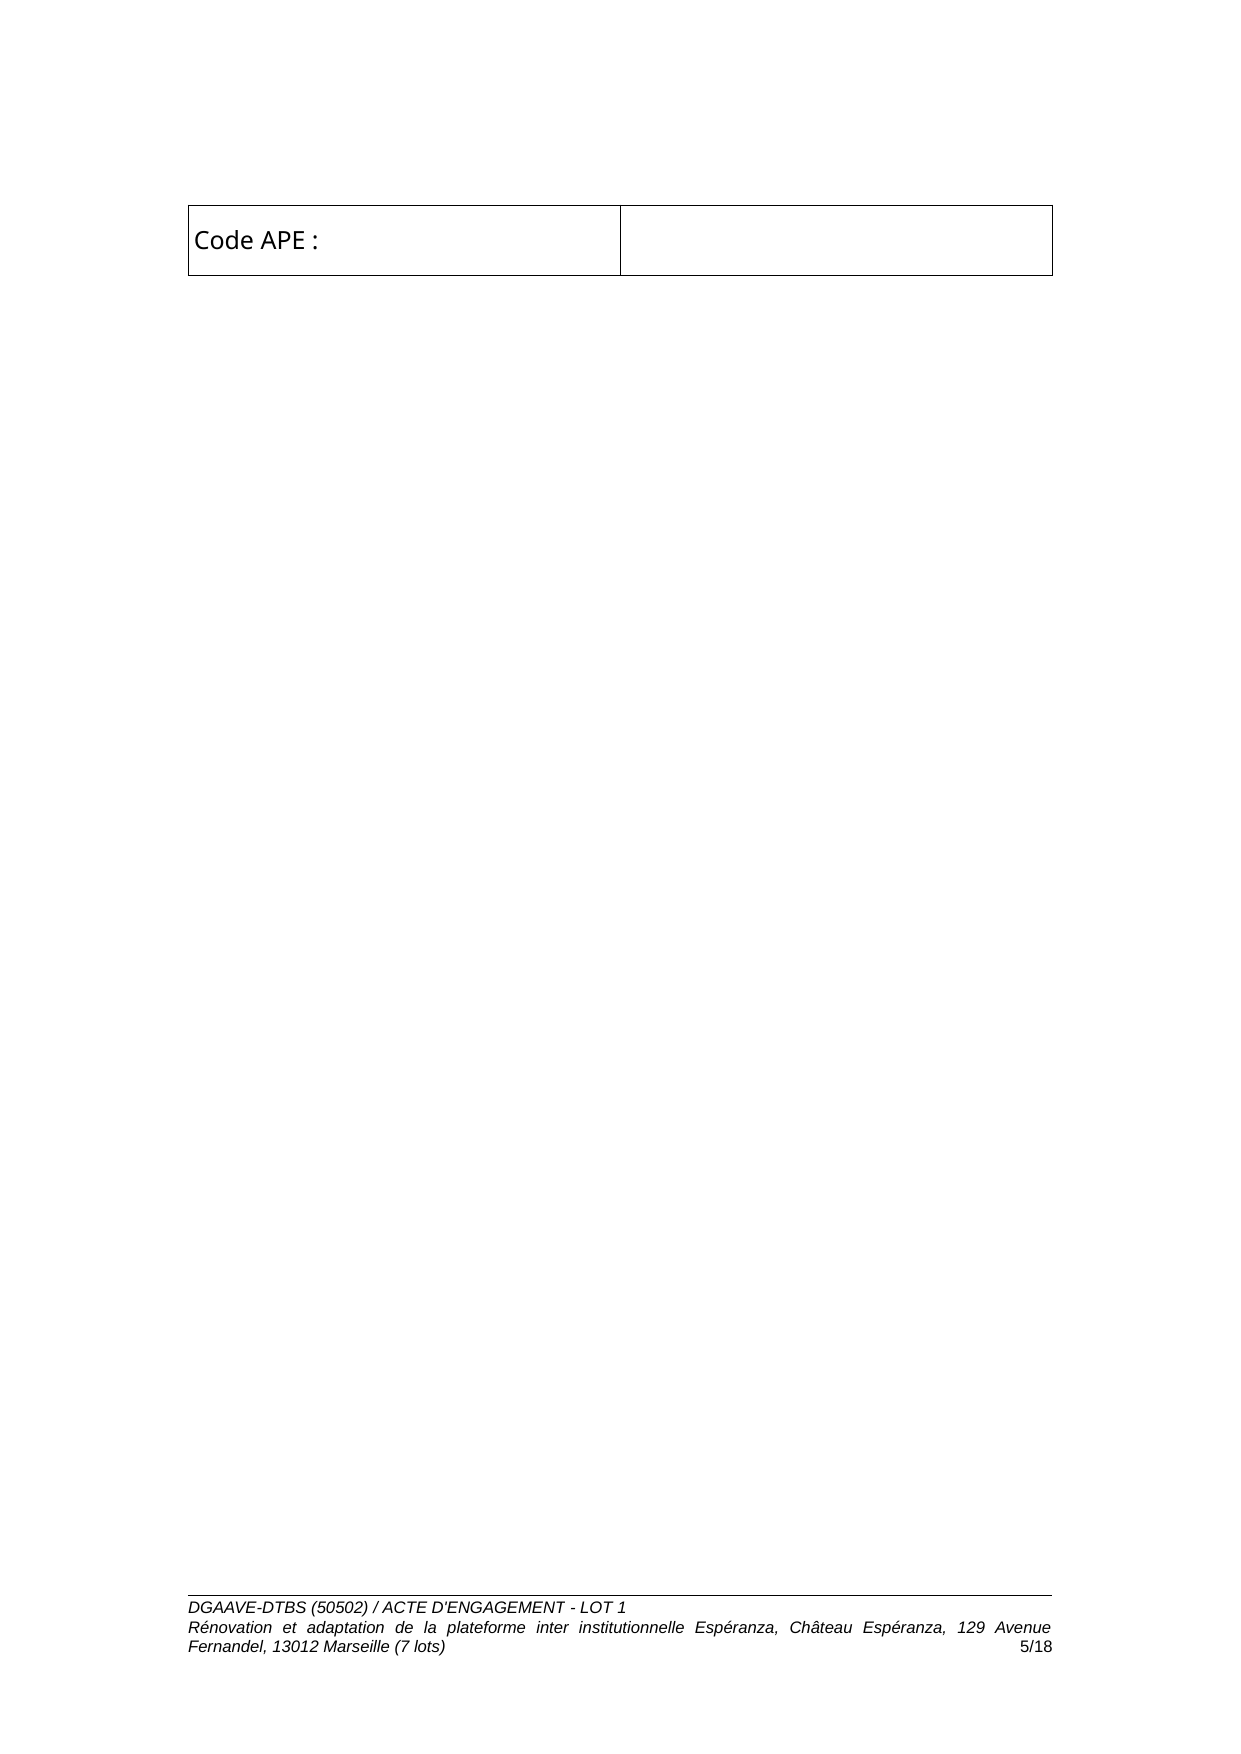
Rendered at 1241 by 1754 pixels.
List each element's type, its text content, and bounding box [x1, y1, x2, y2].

table_cell [621, 206, 1052, 275]
table_cell Code APE : [189, 206, 620, 275]
